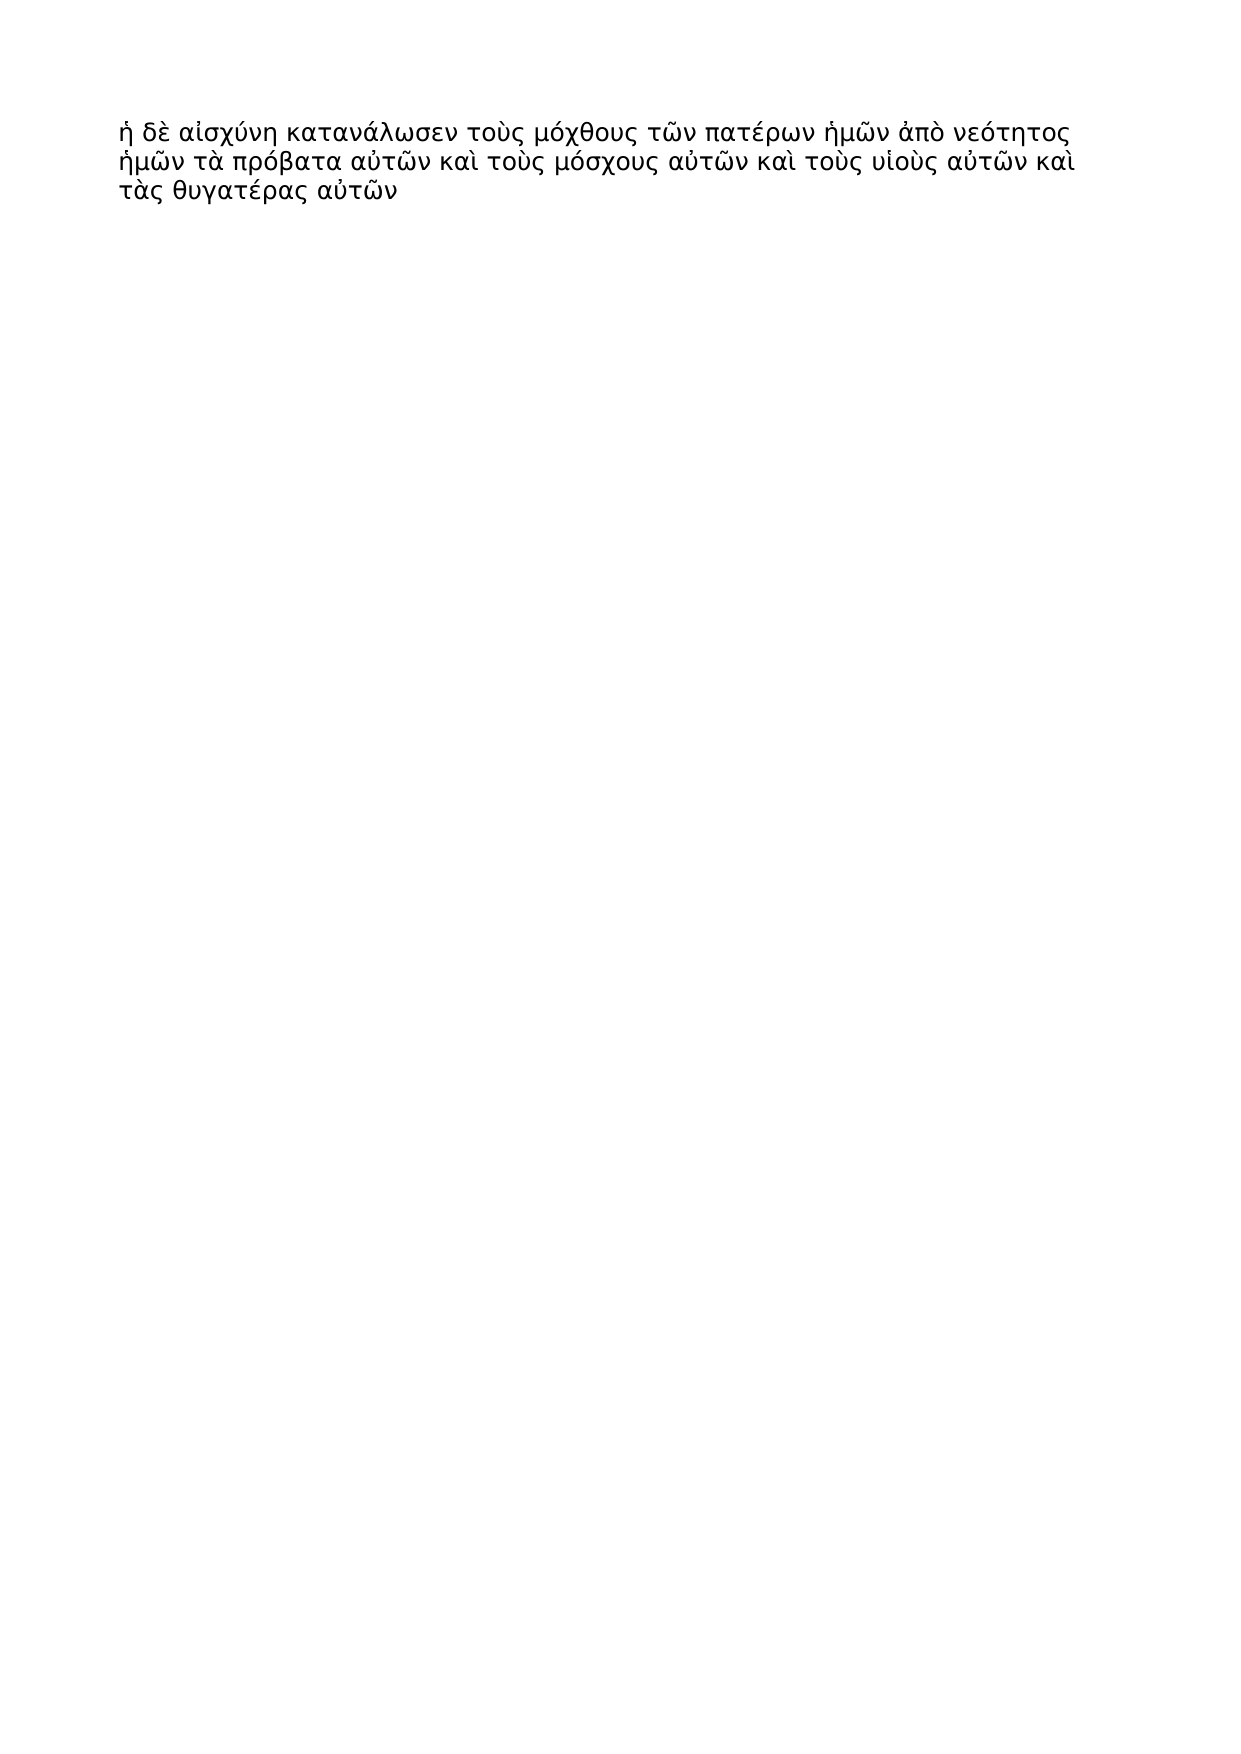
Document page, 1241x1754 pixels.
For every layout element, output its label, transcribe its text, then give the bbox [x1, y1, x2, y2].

text ἡ δὲ αἰσχύνη κατανάλωσεν τοὺς μόχθους τῶν πατέρων ἡμῶν ἀπὸ νεότητος ἡμῶν τὰ πρόβατα αὐτῶν καὶ τοὺς μόσχους αὐτῶν καὶ τοὺς υἱοὺς αὐτῶν καὶ τὰς θυγατέρας αὐτῶν [118, 118, 1122, 206]
